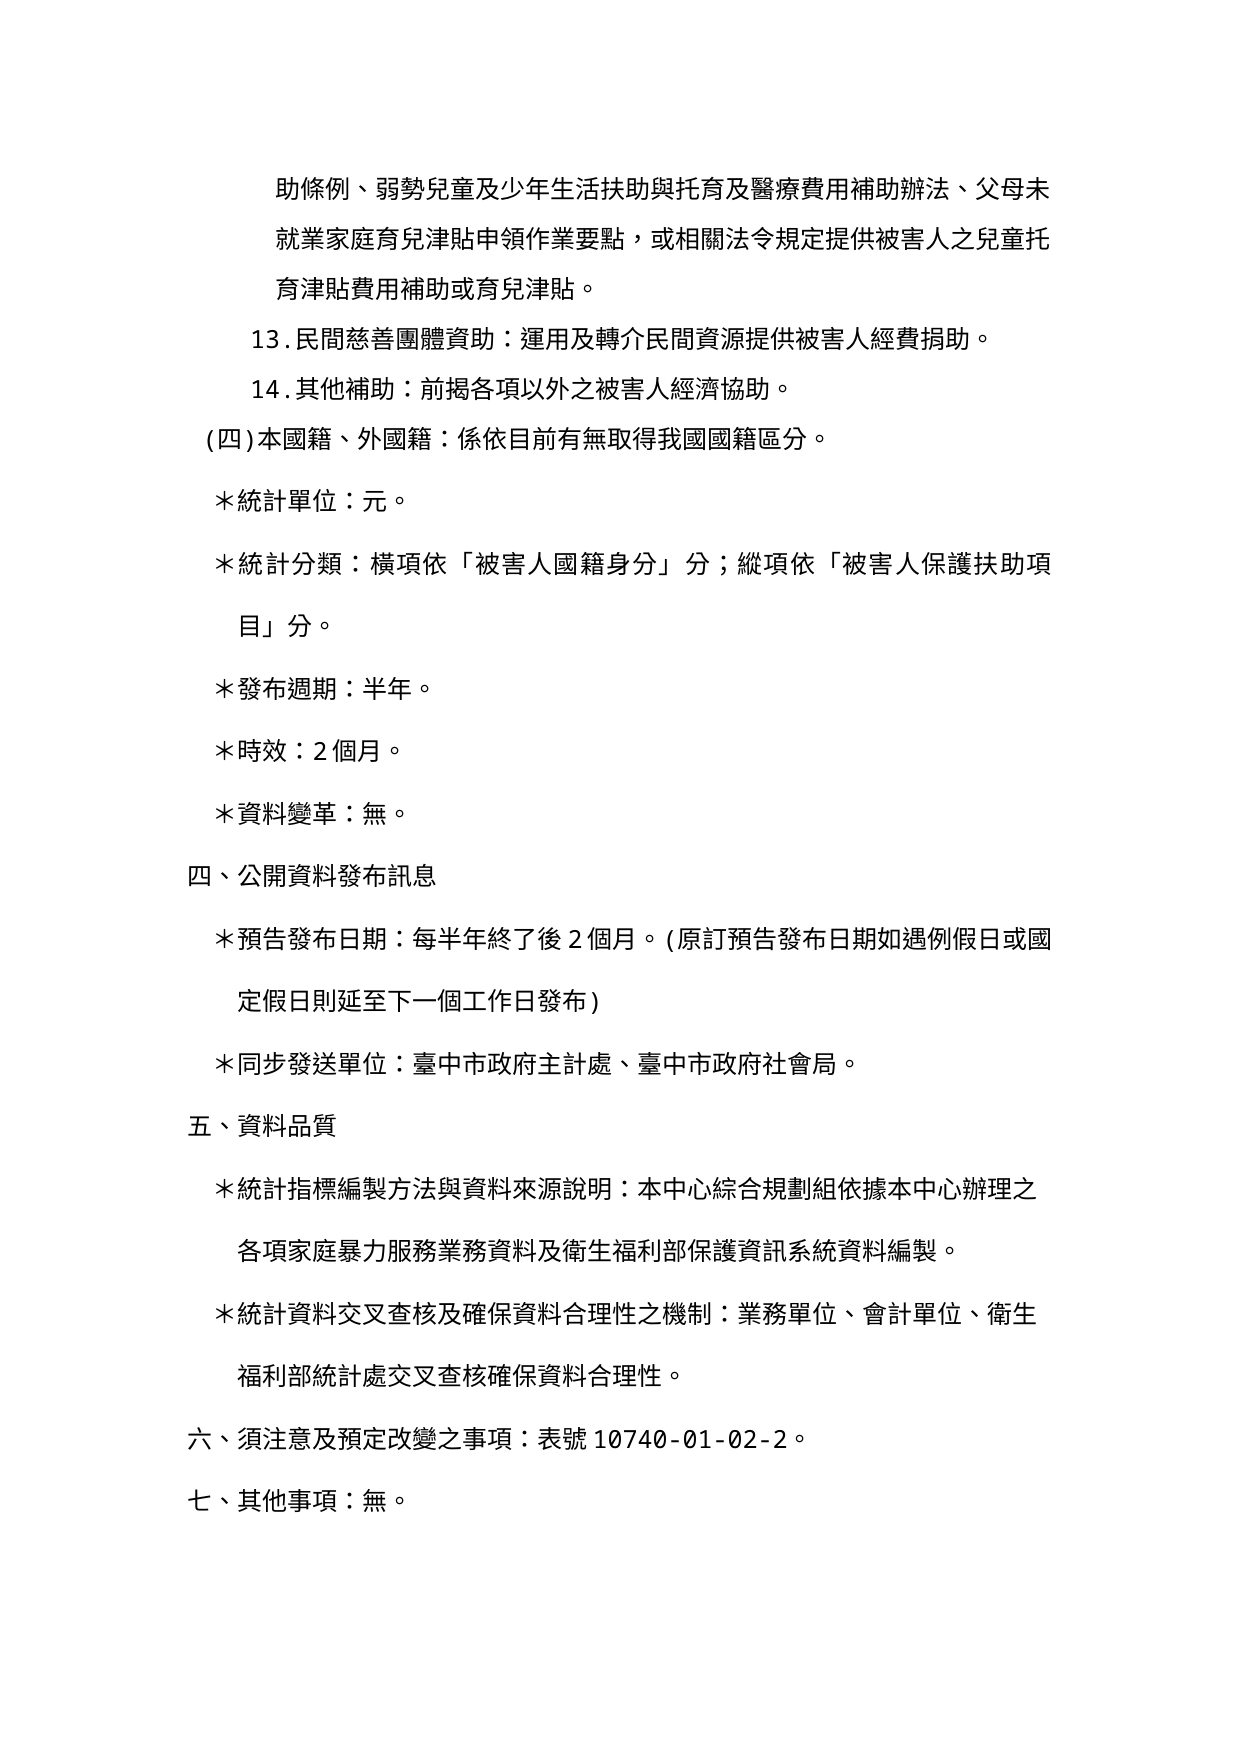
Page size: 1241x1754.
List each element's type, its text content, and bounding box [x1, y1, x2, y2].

text ＊預告發布日期：每半年終了後2個月。(原訂預告發布日期如遇例假日或國定假日則延至下一個工作日發布) [212, 896, 1053, 1021]
text 13.民間慈善團體資助：運用及轉介民間資源提供被害人經費捐助。 [250, 308, 1053, 358]
text ＊統計指標編製方法與資料來源說明：本中心綜合規劃組依據本中心辦理之各項家庭暴力服務業務資料及衛生福利部保護資訊系統資料編製。 [212, 1146, 1053, 1271]
text ＊資料變革：無。 [212, 771, 1053, 833]
text 六、須注意及預定改變之事項：表號10740-01-02-2。 [187, 1396, 1053, 1458]
text (四)本國籍、外國籍：係依目前有無取得我國國籍區分。 [187, 408, 1053, 458]
text 助條例、弱勢兒童及少年生活扶助與托育及醫療費用補助辦法、父母未就業家庭育兒津貼申領作業要點，或相關法令規定提供被害人之兒童托育津貼費用補助或育兒津貼。 [250, 158, 1053, 308]
text ＊統計分類：橫項依「被害人國籍身分」分；縱項依「被害人保護扶助項目」分。 [212, 521, 1053, 646]
text ＊時效：2個月。 [212, 708, 1053, 771]
text ＊統計資料交叉查核及確保資料合理性之機制：業務單位、會計單位、衛生福利部統計處交叉查核確保資料合理性。 [212, 1271, 1053, 1396]
text 五、資料品質 [187, 1083, 1053, 1146]
text 14.其他補助：前揭各項以外之被害人經濟協助。 [250, 358, 1053, 408]
text 七、其他事項：無。 [187, 1458, 1053, 1521]
text ＊發布週期：半年。 [212, 646, 1053, 708]
text ＊同步發送單位：臺中市政府主計處、臺中市政府社會局。 [212, 1021, 1053, 1083]
text ＊統計單位：元。 [212, 458, 1053, 521]
text 四、公開資料發布訊息 [187, 833, 1053, 896]
